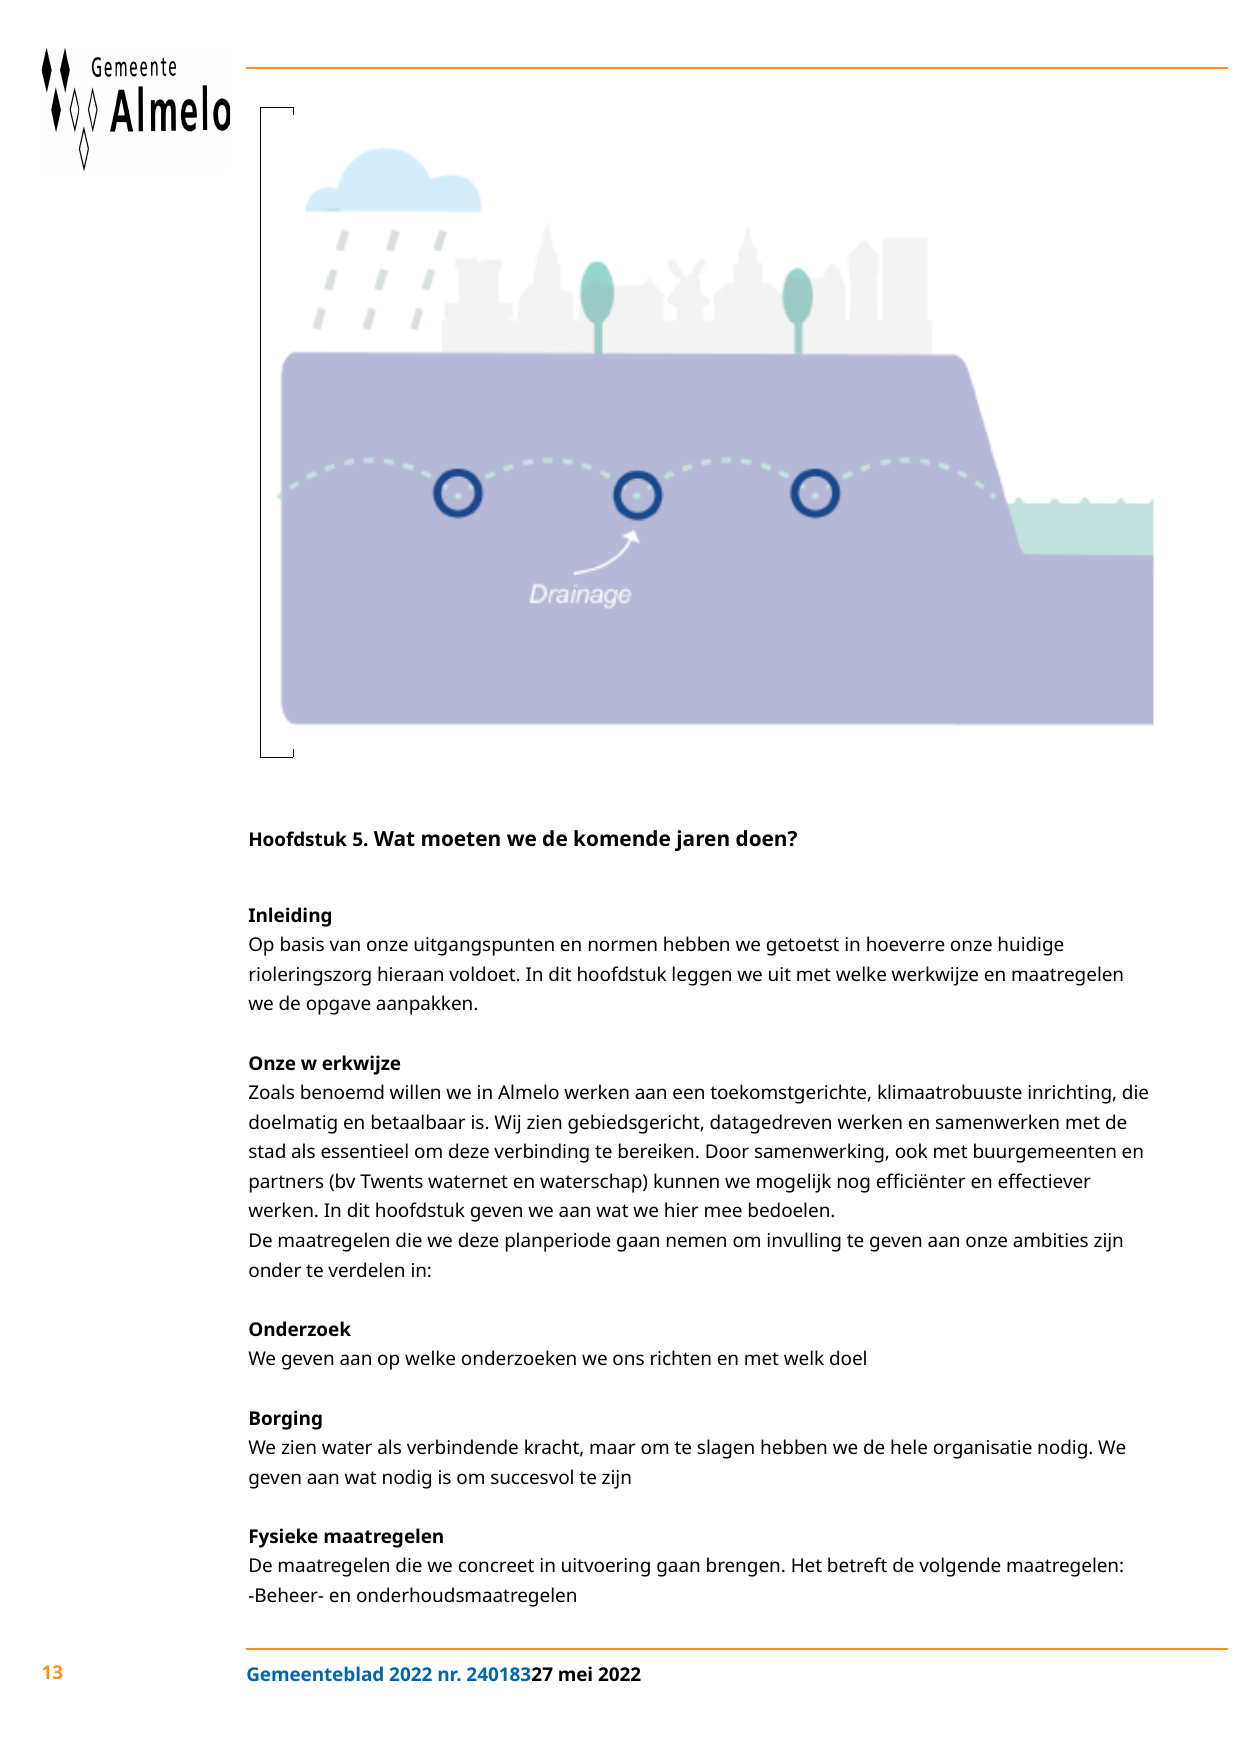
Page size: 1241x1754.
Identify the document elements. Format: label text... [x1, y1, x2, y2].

text Fysieke maatregelen [248, 1523, 1152, 1549]
picture [41, 47, 231, 172]
text Onze w erkwijze [248, 1050, 1152, 1075]
text We zien water als verbindende kracht, maar om te slagen hebben we de hele organisatie nodig. We geven aan wat nodig is om succesvol te zijn [248, 1434, 1152, 1489]
text Inleiding [248, 902, 1152, 927]
text We geven aan op welke onderzoeken we ons richten en met welk doel [248, 1346, 1152, 1371]
text Op basis van onze uitgangspunten en normen hebben we getoetst in hoeverre onze huidige rioleringszorg hieraan voldoet. In dit hoofdstuk leggen we uit met welke werkwijze en maatregelen we de opgave aanpakken. [248, 931, 1152, 1016]
text Zoals benoemd willen we in Almelo werken aan een toekomstgerichte, klimaatrobuuste inrichting, die doelmatig en betaalbaar is. Wij zien gebiedsgericht, datagedreven werken en samenwerken met de stad als essentieel om deze verbinding te bereiken. Door samenwerking, ook met buurgemeenten en partners (bv Twents waternet en waterschap) kunnen we mogelijk nog efficiënter en effectiever werken. In dit hoofdstuk geven we aan wat we hier mee bedoelen. [248, 1079, 1152, 1223]
picture [268, 115, 1173, 749]
text De maatregelen die we concreet in uitvoering gaan brengen. Het betreft de volgende maatregelen: [248, 1553, 1152, 1578]
text -Beheer- en onderhoudsmaatregelen [248, 1582, 1152, 1608]
text Hoofdstuk 5. Wat moeten we de komende jaren doen? [248, 824, 1152, 852]
text Onderzoek [248, 1316, 1152, 1342]
text De maatregelen die we deze planperiode gaan nemen om invulling te geven aan onze ambities zijn onder te verdelen in: [248, 1227, 1152, 1282]
text Borging [248, 1405, 1152, 1430]
